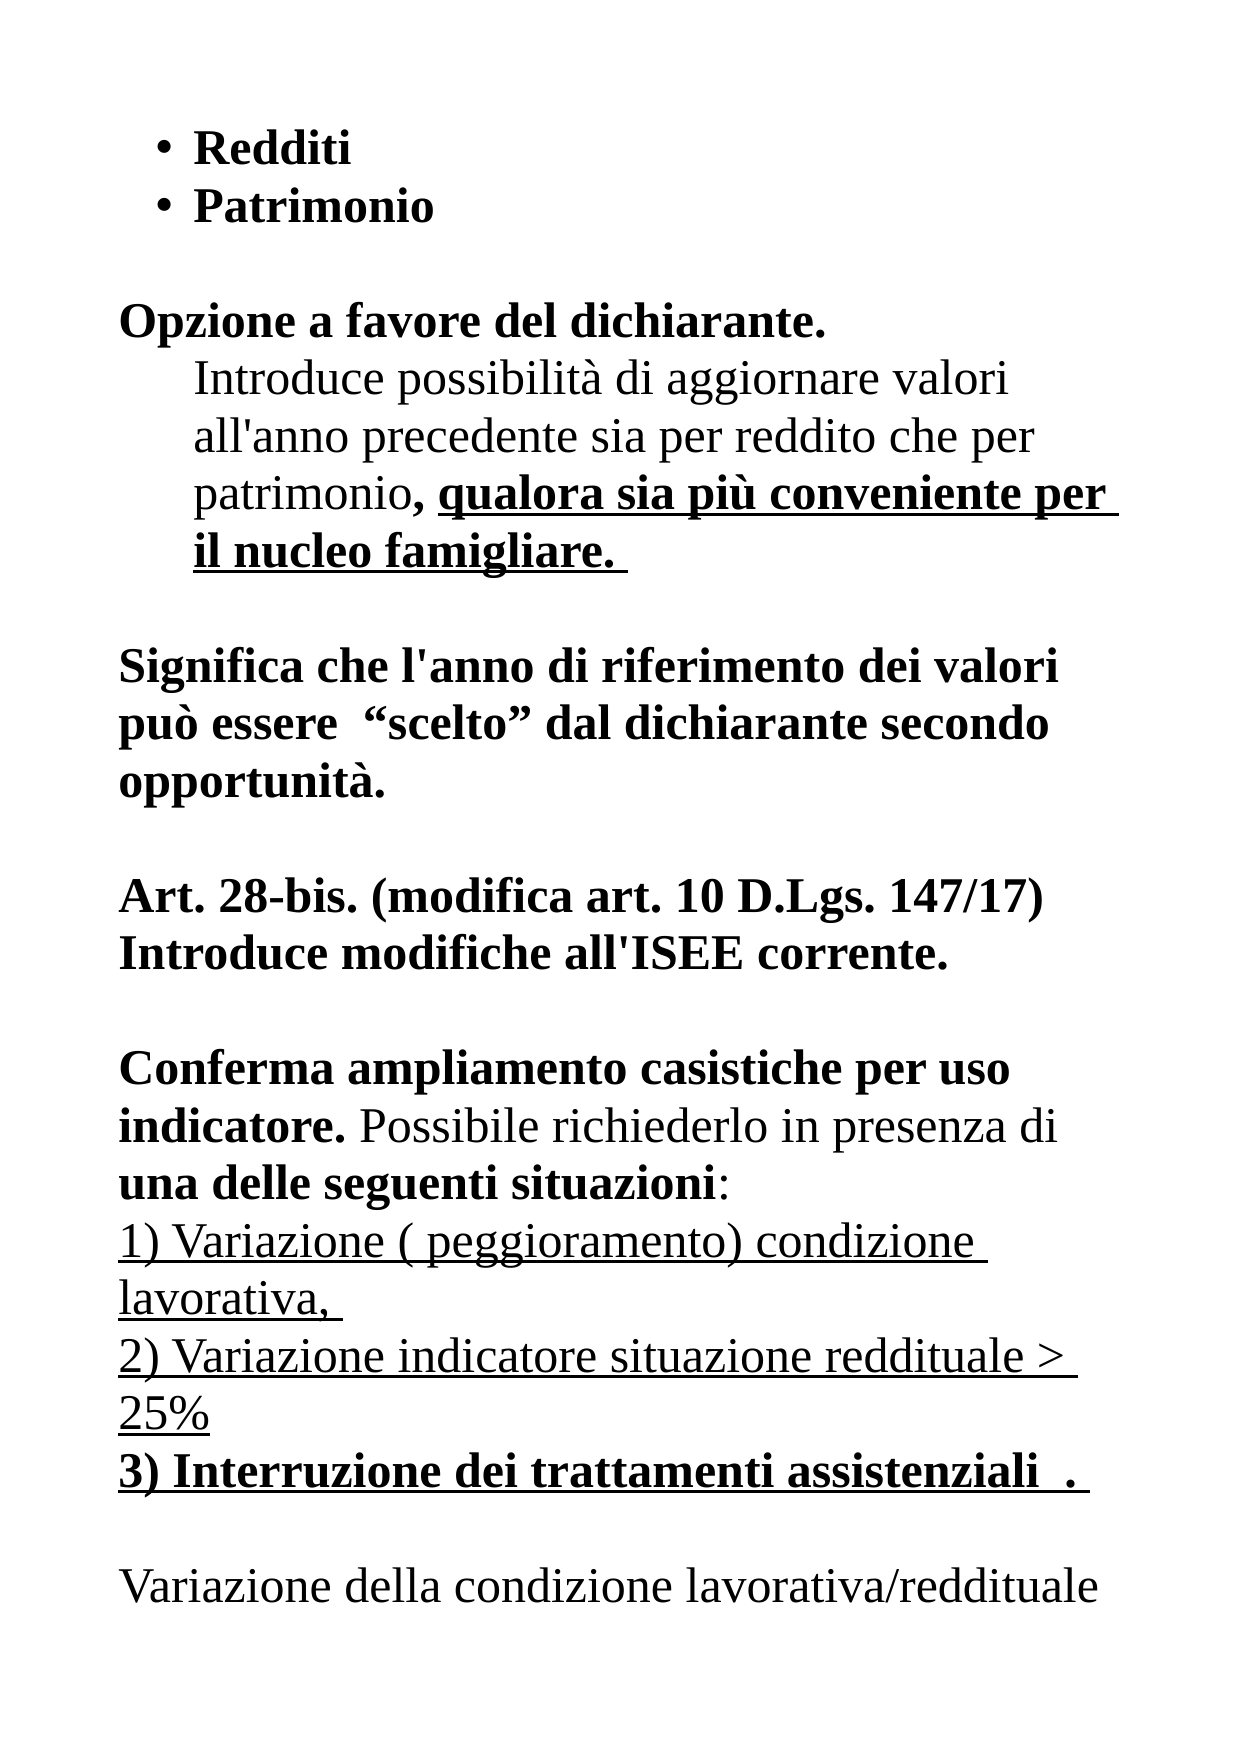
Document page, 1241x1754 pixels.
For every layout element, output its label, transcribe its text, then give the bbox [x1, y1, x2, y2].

text 2) Variazione indicatore situazione reddituale > 25% [118, 1326, 1122, 1441]
text Significa che l'anno di riferimento dei valori può essere “scelto” dal dichiarante secondo opportunità. [118, 636, 1122, 808]
text 3) Interruzione dei trattamenti assistenziali . [118, 1441, 1122, 1498]
text Conferma ampliamento casistiche per uso indicatore. Possibile richiederlo in presenza di una delle seguenti situazioni: [118, 1038, 1122, 1211]
list Patrimonio [156, 176, 1122, 233]
text Introduce modifiche all'ISEE corrente. [118, 923, 1122, 981]
text Opzione a favore del dichiarante. [118, 291, 1122, 348]
list Introduce possibilità di aggiornare valori all'anno precedente sia per reddito che per patrimonio, qualora sia più conveniente per il nucleo famigliare. [156, 348, 1122, 578]
text Art. 28-bis. (modifica art. 10 D.Lgs. 147/17) [118, 866, 1122, 923]
text 1) Variazione ( peggioramento) condizione lavorativa, [118, 1211, 1122, 1326]
text Variazione della condizione lavorativa/reddituale [118, 1556, 1122, 1613]
list Redditi [156, 118, 1122, 176]
